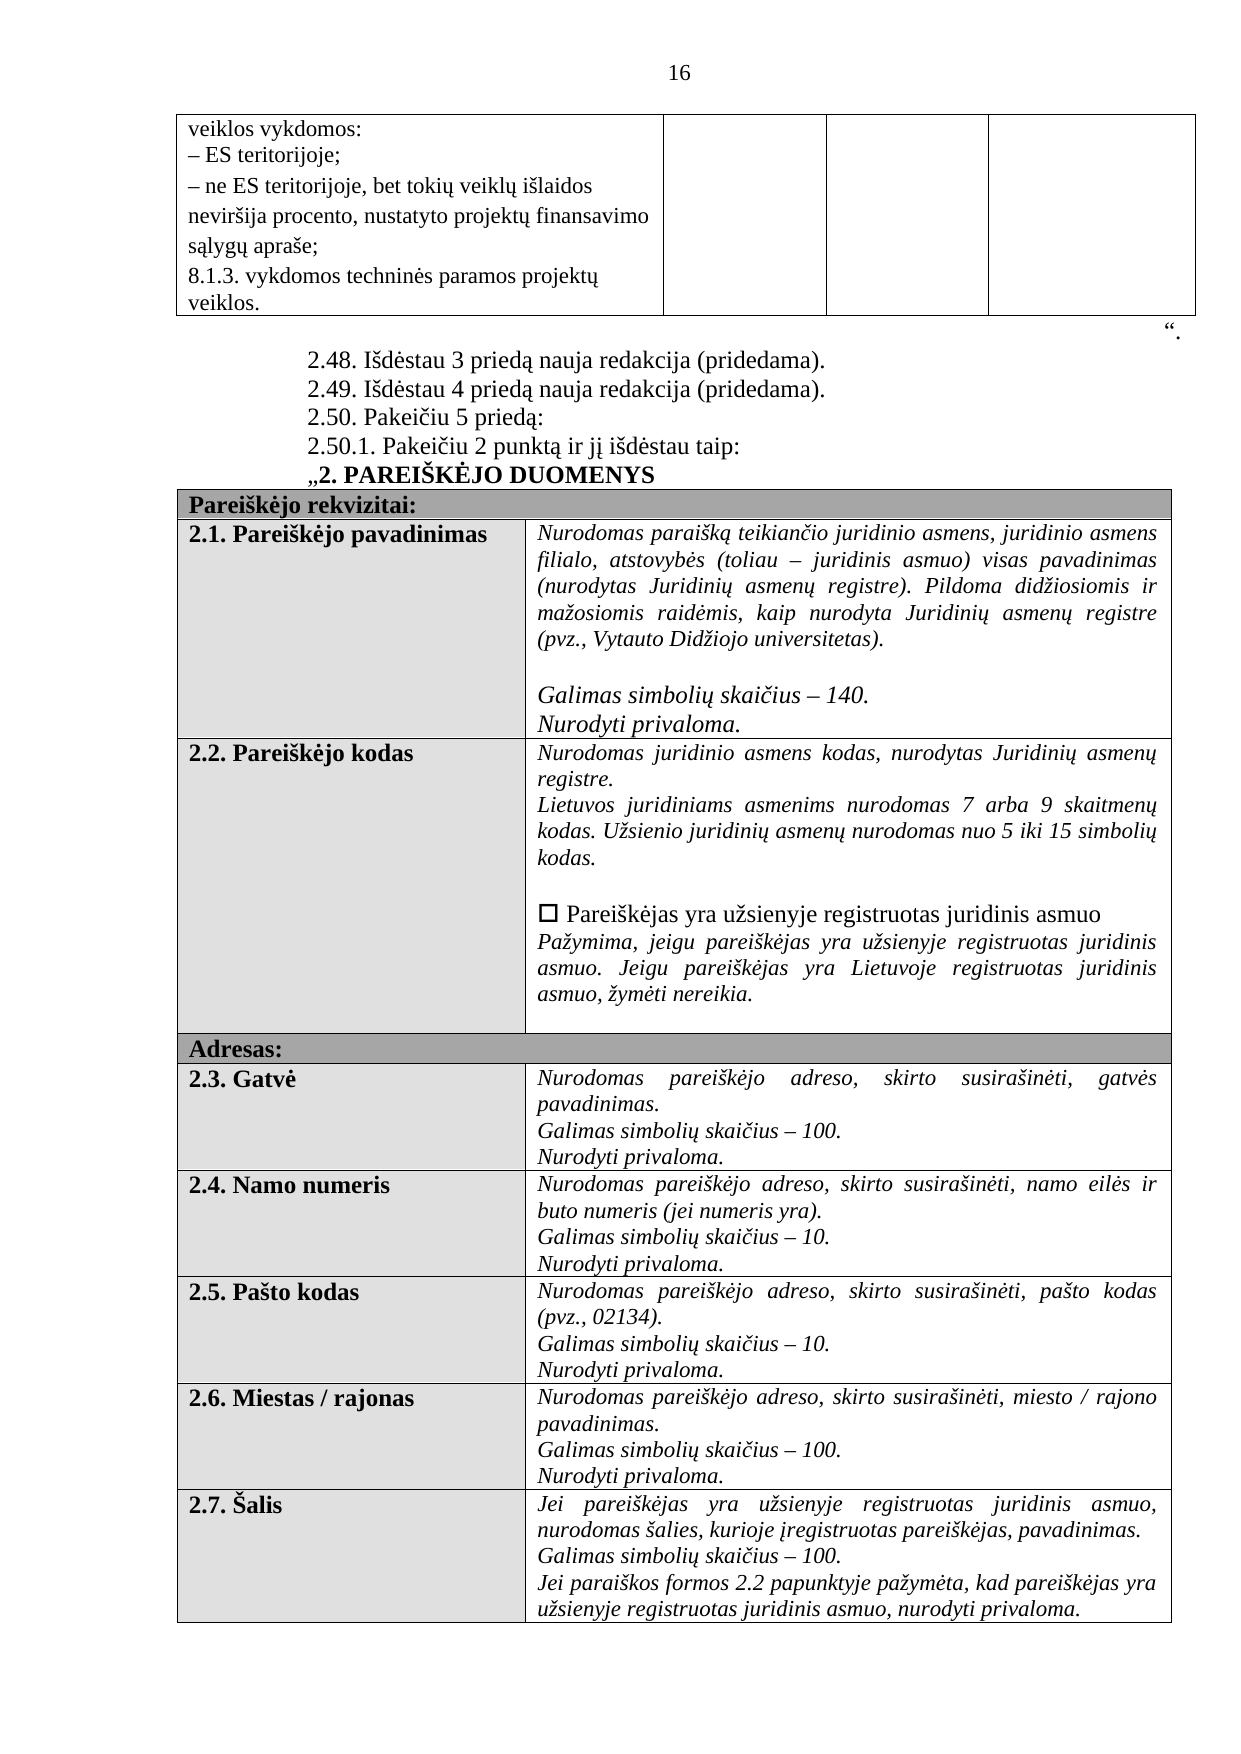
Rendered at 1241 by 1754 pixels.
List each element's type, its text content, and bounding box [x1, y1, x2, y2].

table_cell 2.6. Miestas / rajonas [178, 1384, 525, 1489]
text 2.48. Išdėstau 3 priedą nauja redakcija (pridedama). [177, 345, 1181, 374]
table_cell Nurodomas juridinio asmens kodas, nurodytas Juridinių asmenų registre. Lietuvos juridiniams asmenims nurodomas 7 arba 9 skaitmenų kodas. Užsienio juridinių asmenų nurodomas nuo 5 iki 15 simbolių kodas.  Pareiškėjas yra užsienyje registruotas juridinis asmuo Pažymima, jeigu pareiškėjas yra užsienyje registruotas juridinis asmuo. Jeigu pareiškėjas yra Lietuvoje registruotas juridinis asmuo, žymėti nereikia. [526, 739, 1171, 1033]
table_cell Nurodomas pareiškėjo adreso, skirto susirašinėti, namo eilės ir buto numeris (jei numeris yra). Galimas simbolių skaičius – 10. Nurodyti privaloma. [526, 1171, 1171, 1276]
table_cell 2.1. Pareiškėjo pavadinimas [178, 520, 525, 737]
table_cell Nurodomas pareiškėjo adreso, skirto susirašinėti, gatvės pavadinimas. Galimas simbolių skaičius – 100. Nurodyti privaloma. [526, 1064, 1171, 1169]
table_cell Adresas: [178, 1034, 1171, 1063]
table_header [664, 115, 826, 315]
table_cell Nurodomas pareiškėjo adreso, skirto susirašinėti, miesto / rajono pavadinimas. Galimas simbolių skaičius – 100. Nurodyti privaloma. [526, 1384, 1171, 1489]
table_cell 2.7. Šalis [178, 1490, 525, 1622]
table_cell Jei pareiškėjas yra užsienyje registruotas juridinis asmuo, nurodomas šalies, kurioje įregistruotas pareiškėjas, pavadinimas. Galimas simbolių skaičius – 100. Jei paraiškos formos 2.2 papunktyje pažymėta, kad pareiškėjas yra užsienyje registruotas juridinis asmuo, nurodyti privaloma. [526, 1490, 1171, 1622]
table_cell Nurodomas paraišką teikiančio juridinio asmens, juridinio asmens filialo, atstovybės (toliau – juridinis asmuo) visas pavadinimas (nurodytas Juridinių asmenų registre). Pildoma didžiosiomis ir mažosiomis raidėmis, kaip nurodyta Juridinių asmenų registre (pvz., Vytauto Didžiojo universitetas). Galimas simbolių skaičius – 140. Nurodyti privaloma. [526, 520, 1171, 737]
text „2. PAREIŠKĖJO DUOMENYS [177, 460, 1181, 489]
table_header [989, 115, 1195, 315]
table_cell 2.3. Gatvė [178, 1064, 525, 1169]
text 2.50. Pakeičiu 5 priedą: [177, 402, 1181, 431]
table_header veiklos vykdomos: – ES teritorijoje; – ne ES teritorijoje, bet tokių veiklų išlaidos neviršija procento, nustatyto projektų finansavimo sąlygų apraše; 8.1.3. vykdomos techninės paramos projektų veiklos. [177, 115, 663, 315]
text “. [177, 316, 1181, 345]
table_cell 2.5. Pašto kodas [178, 1277, 525, 1382]
table_cell 2.4. Namo numeris [178, 1171, 525, 1276]
table_cell Nurodomas pareiškėjo adreso, skirto susirašinėti, pašto kodas (pvz., 02134). Galimas simbolių skaičius – 10. Nurodyti privaloma. [526, 1277, 1171, 1382]
text 2.50.1. Pakeičiu 2 punktą ir jį išdėstau taip: [177, 431, 1181, 460]
table_cell 2.2. Pareiškėjo kodas [178, 739, 525, 1033]
text 2.49. Išdėstau 4 priedą nauja redakcija (pridedama). [177, 374, 1181, 402]
table_header [827, 115, 988, 315]
table_header Pareiškėjo rekvizitai: [178, 490, 1171, 518]
